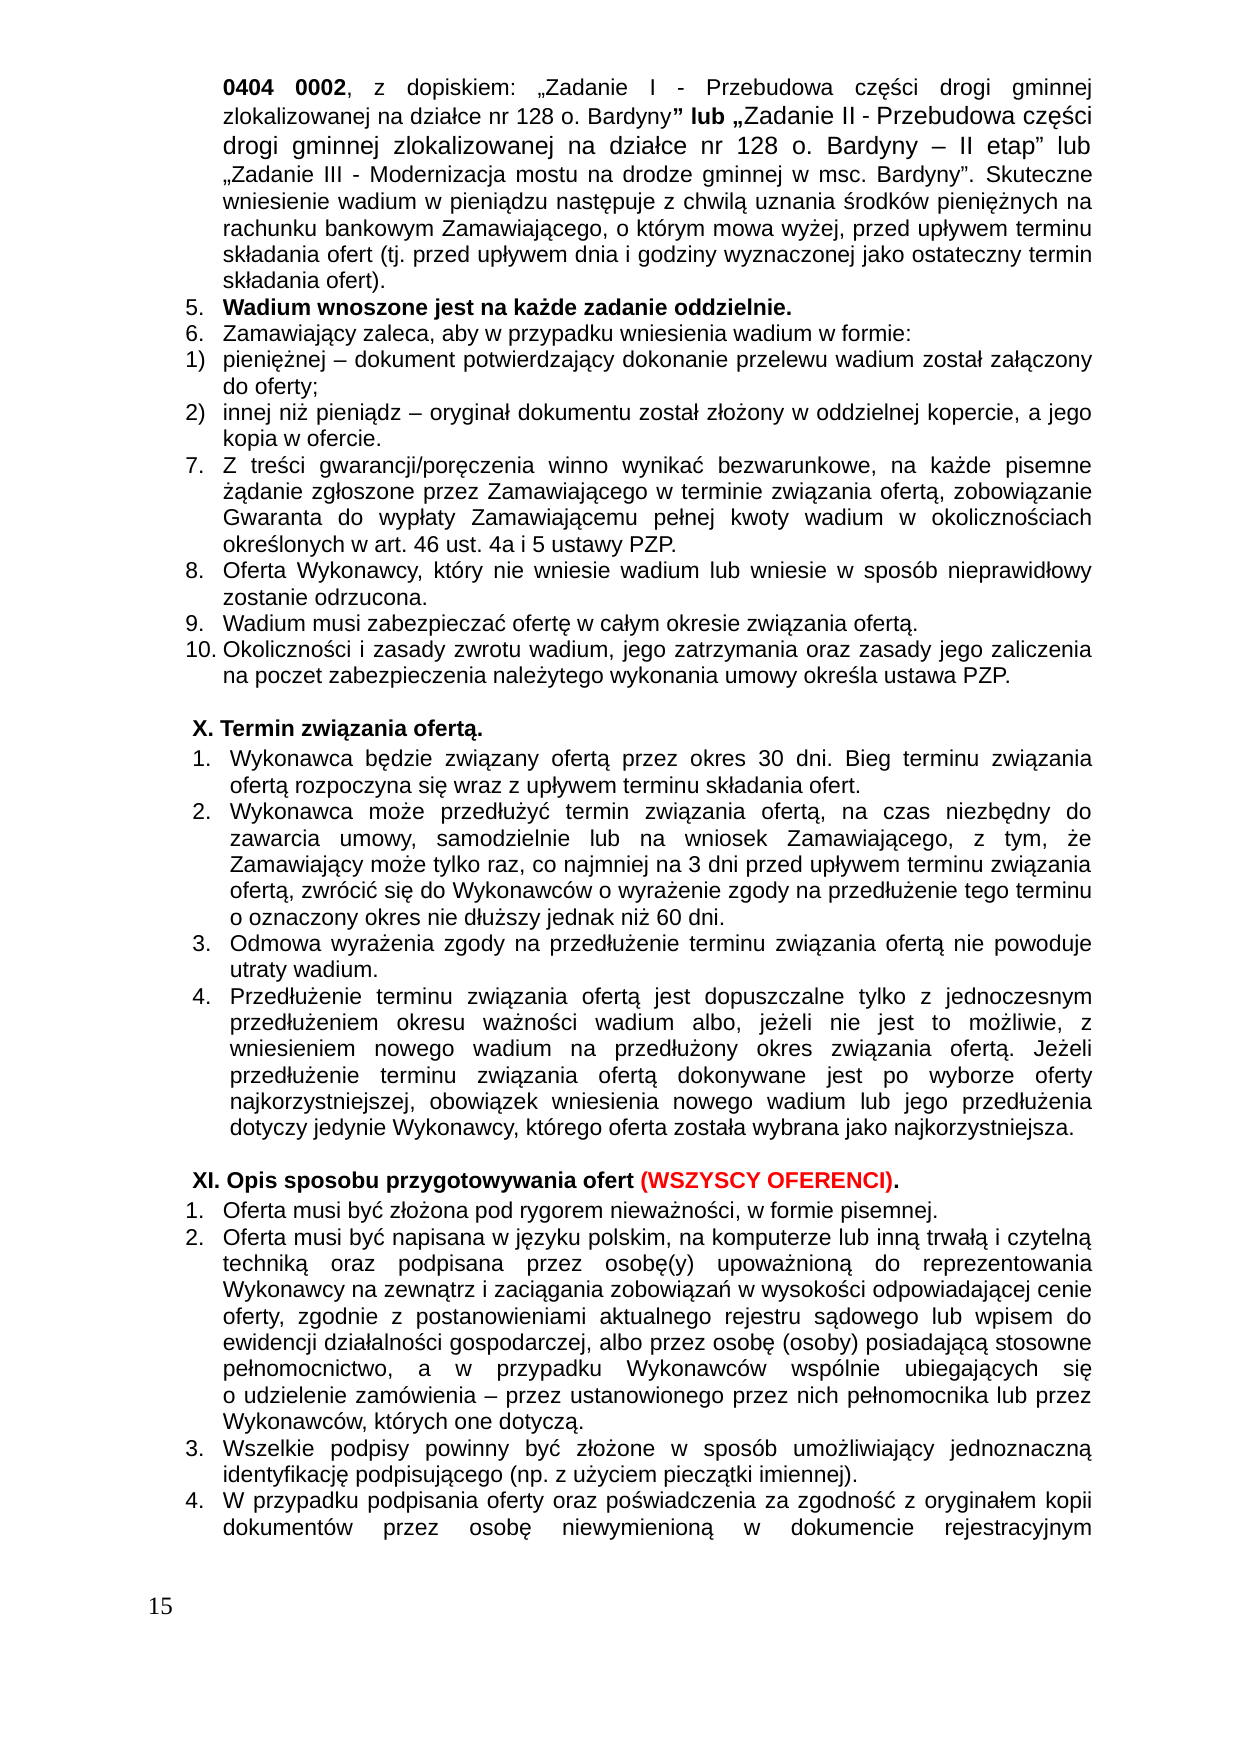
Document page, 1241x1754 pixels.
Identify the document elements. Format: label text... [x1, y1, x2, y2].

list Okoliczności i zasady zwrotu wadium, jego zatrzymania oraz zasady jego zaliczenia na poczet zabezpieczenia należytego wykonania umowy określa ustawa PZP. [185, 636, 1093, 689]
list Z treści gwarancji/poręczenia winno wynikać bezwarunkowe, na każde pisemne żądanie zgłoszone przez Zamawiającego w terminie związania ofertą, zobowiązanie Gwaranta do wypłaty Zamawiającemu pełnej kwoty wadium w okolicznościach określonych w art. 46 ust. 4a i 5 ustawy PZP. [185, 452, 1093, 557]
list Oferta musi być napisana w języku polskim, na komputerze lub inną trwałą i czytelną techniką oraz podpisana przez osobę(y) upoważnioną do reprezentowania Wykonawcy na zewnątrz i zaciągania zobowiązań w wysokości odpowiadającej cenie oferty, zgodnie z postanowieniami aktualnego rejestru sądowego lub wpisem do ewidencji działalności gospodarczej, albo przez osobę (osoby) posiadającą stosowne pełnomocnictwo, a w przypadku Wykonawców wspólnie ubiegających się o udzielenie zamówienia – przez ustanowionego przez nich pełnomocnika lub przez Wykonawców, których one dotyczą. [185, 1224, 1093, 1434]
list Odmowa wyrażenia zgody na przedłużenie terminu związania ofertą nie powoduje utraty wadium. [192, 930, 1093, 983]
list 0404 0002, z dopiskiem: „Zadanie I - Przebudowa części drogi gminnej zlokalizowanej na działce nr 128 o. Bardyny” lub „Zadanie II - Przebudowa części drogi gminnej zlokalizowanej na działce nr 128 o. Bardyny – II etap” lub „Zadanie III - Modernizacja mostu na drodze gminnej w msc. Bardyny”. Skuteczne wniesienie wadium w pieniądzu następuje z chwilą uznania środków pieniężnych na rachunku bankowym Zamawiającego, o którym mowa wyżej, przed upływem terminu składania ofert (tj. przed upływem dnia i godziny wyznaczonej jako ostateczny termin składania ofert). [185, 74, 1093, 293]
list Wadium musi zabezpieczać ofertę w całym okresie związania ofertą. [185, 610, 1093, 636]
list Zamawiający zaleca, aby w przypadku wniesienia wadium w formie: [185, 320, 1093, 346]
list innej niż pieniądz – oryginał dokumentu został złożony w oddzielnej kopercie, a jego kopia w ofercie. [185, 399, 1093, 452]
list Oferta musi być złożona pod rygorem nieważności, w formie pisemnej. [185, 1197, 1093, 1224]
list Przedłużenie terminu związania ofertą jest dopuszczalne tylko z jednoczesnym przedłużeniem okresu ważności wadium albo, jeżeli nie jest to możliwie, z wniesieniem nowego wadium na przedłużony okres związania ofertą. Jeżeli przedłużenie terminu związania ofertą dokonywane jest po wyborze oferty najkorzystniejszej, obowiązek wniesienia nowego wadium lub jego przedłużenia dotyczy jedynie Wykonawcy, którego oferta została wybrana jako najkorzystniejsza. [192, 983, 1093, 1141]
list Oferta Wykonawcy, który nie wniesie wadium lub wniesie w sposób nieprawidłowy zostanie odrzucona. [185, 557, 1093, 610]
list Wykonawca będzie związany ofertą przez okres 30 dni. Bieg terminu związania ofertą rozpoczyna się wraz z upływem terminu składania ofert. [192, 745, 1093, 798]
list X. Termin związania ofertą. [192, 715, 1093, 742]
list W przypadku podpisania oferty oraz poświadczenia za zgodność z oryginałem kopii dokumentów przez osobę niewymienioną w dokumencie rejestracyjnym [185, 1487, 1093, 1540]
list Wszelkie podpisy powinny być złożone w sposób umożliwiający jednoznaczną identyfikację podpisującego (np. z użyciem pieczątki imiennej). [185, 1434, 1093, 1487]
list pieniężnej – dokument potwierdzający dokonanie przelewu wadium został załączony do oferty; [185, 346, 1093, 399]
list Wadium wnoszone jest na każde zadanie oddzielnie. [185, 293, 1093, 320]
list XI. Opis sposobu przygotowywania ofert (WSZYSCY OFERENCI). [192, 1167, 1093, 1193]
list Wykonawca może przedłużyć termin związania ofertą, na czas niezbędny do zawarcia umowy, samodzielnie lub na wniosek Zamawiającego, z tym, że Zamawiający może tylko raz, co najmniej na 3 dni przed upływem terminu związania ofertą, zwrócić się do Wykonawców o wyrażenie zgody na przedłużenie tego terminu o oznaczony okres nie dłuższy jednak niż 60 dni. [192, 798, 1093, 930]
